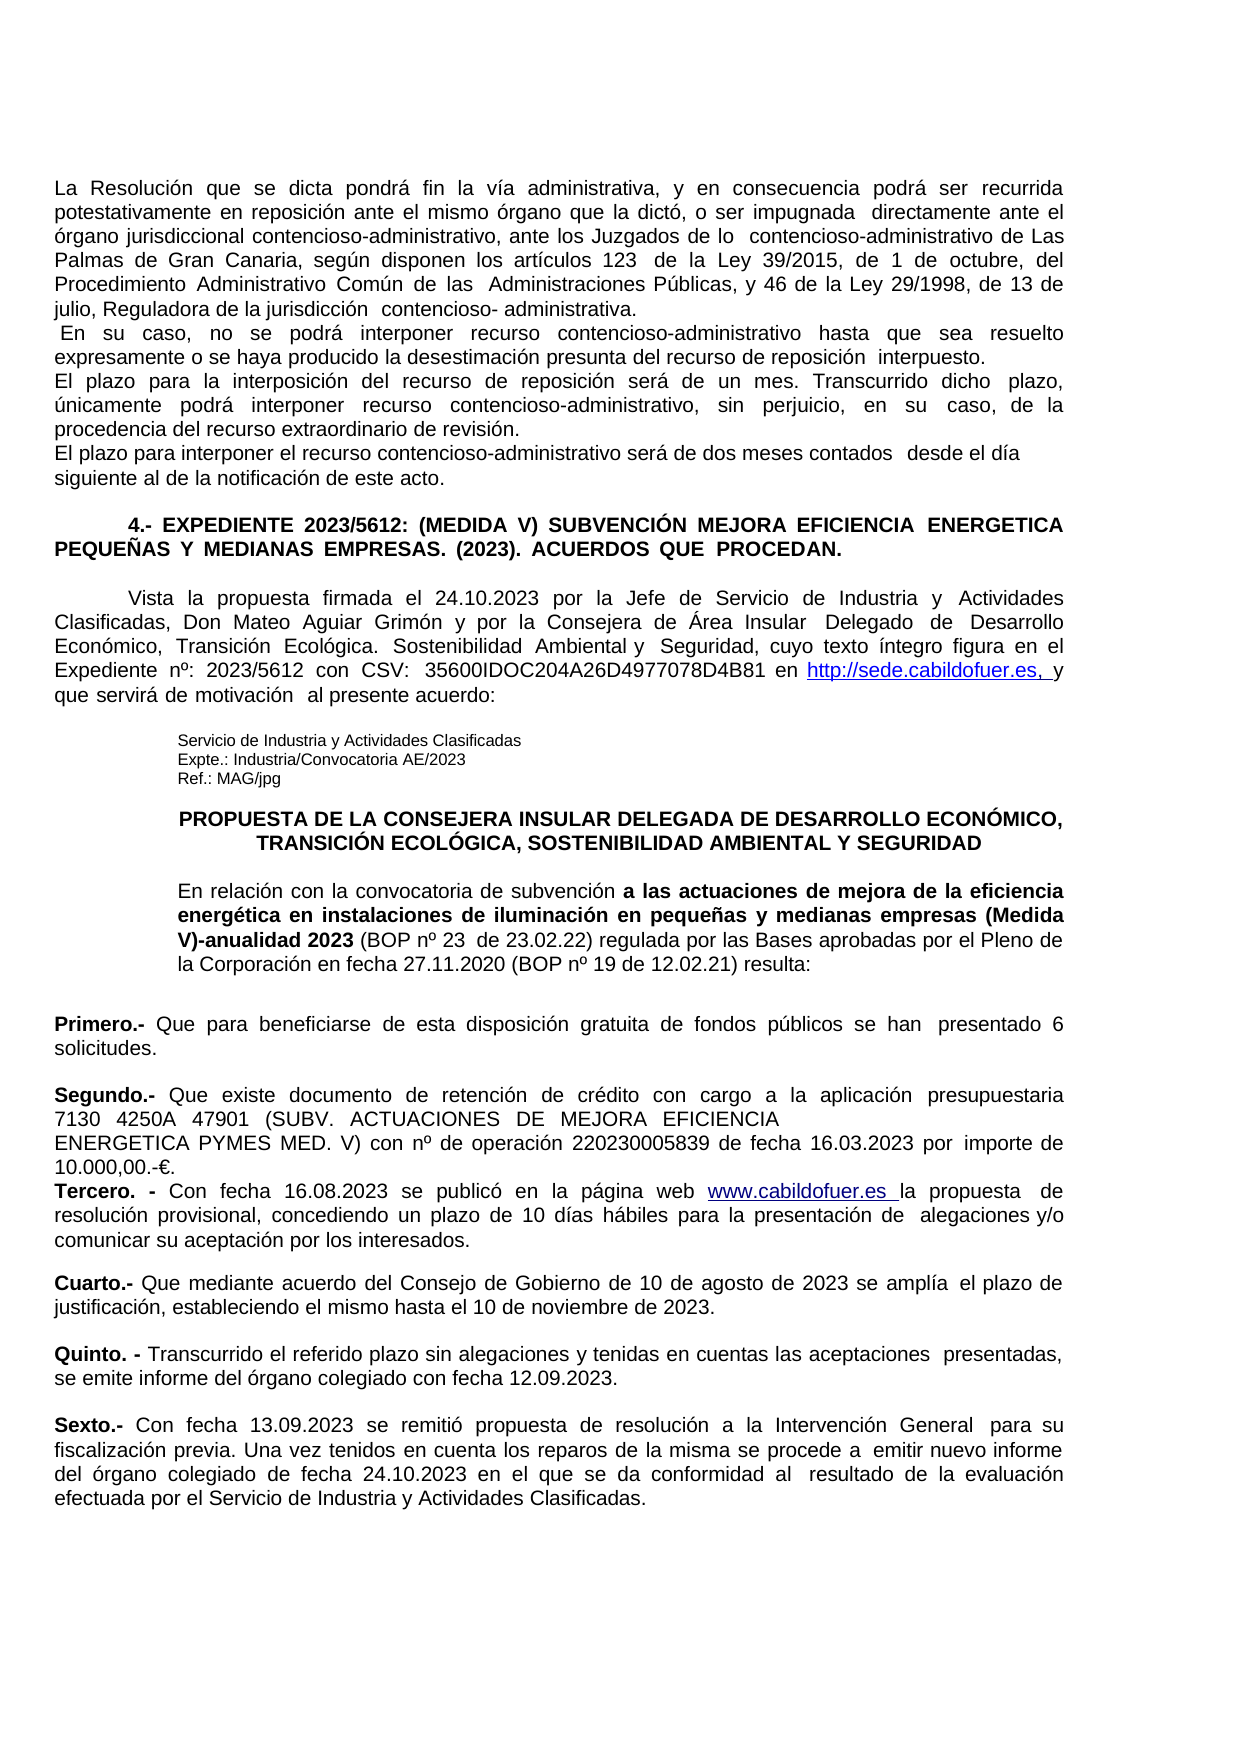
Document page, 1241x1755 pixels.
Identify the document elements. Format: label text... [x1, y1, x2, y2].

text El plazo para la interposición del recurso de reposición será de un mes. Transcurrido dicho plazo, únicamente podrá interponer recurso contencioso-administrativo, sin perjuicio, en su caso, de la procedencia del recurso extraordinario de revisión. [54, 369, 1064, 441]
text En su caso, no se podrá interponer recurso contencioso-administrativo hasta que sea resuelto expresamente o se haya producido la desestimación presunta del recurso de reposición interpuesto. [54, 321, 1064, 369]
text Servicio de Industria y Actividades Clasificadas Expte.: Industria/Convocatoria AE/2023 [177, 730, 570, 769]
text Ref.: MAG/jpg [177, 769, 1076, 788]
text ENERGETICA PYMES MED. V) con nº de operación 220230005839 de fecha 16.03.2023 por importe de 10.000,00.-€. [54, 1131, 1064, 1179]
text La Resolución que se dicta pondrá fin la vía administrativa, y en consecuencia podrá ser recurrida potestativamente en reposición ante el mismo órgano que la dictó, o ser impugnada directamente ante el órgano jurisdiccional contencioso-administrativo, ante los Juzgados de lo contencioso-administrativo de Las Palmas de Gran Canaria, según disponen los artículos 123 de la Ley 39/2015, de 1 de octubre, del Procedimiento Administrativo Común de las Administraciones Públicas, y 46 de la Ley 29/1998, de 13 de julio, Reguladora de la jurisdicción contencioso- administrativa. [54, 176, 1064, 321]
text Sexto.- Con fecha 13.09.2023 se remitió propuesta de resolución a la Intervención General para su fiscalización previa. Una vez tenidos en cuenta los reparos de la misma se procede a emitir nuevo informe del órgano colegiado de fecha 24.10.2023 en el que se da conformidad al resultado de la evaluación efectuada por el Servicio de Industria y Actividades Clasificadas. [54, 1413, 1064, 1510]
text Segundo.- Que existe documento de retención de crédito con cargo a la aplicación presupuestaria 7130 4250A 47901 (SUBV. ACTUACIONES DE MEJORA EFICIENCIA [54, 1083, 1064, 1131]
text En relación con la convocatoria de subvención a las actuaciones de mejora de la eficiencia energética en instalaciones de iluminación en pequeñas y medianas empresas (Medida V)-anualidad 2023 (BOP nº 23 de 23.02.22) regulada por las Bases aprobadas por el Pleno de la Corporación en fecha 27.11.2020 (BOP nº 19 de 12.02.21) resulta: [177, 879, 1064, 976]
text Tercero. - Con fecha 16.08.2023 se publicó en la página web www.cabildofuer.es la propuesta de resolución provisional, concediendo un plazo de 10 días hábiles para la presentación de alegaciones y/o comunicar su aceptación por los interesados. [54, 1179, 1064, 1251]
subtitle PROPUESTA DE LA CONSEJERA INSULAR DELEGADA DE DESARROLLO ECONÓMICO, TRANSICIÓN ECOLÓGICA, SOSTENIBILIDAD AMBIENTAL Y SEGURIDAD [178, 807, 1064, 855]
subtitle 4.- EXPEDIENTE 2023/5612: (MEDIDA V) SUBVENCIÓN MEJORA EFICIENCIA ENERGETICA PEQUEÑAS Y MEDIANAS EMPRESAS. (2023). ACUERDOS QUE PROCEDAN. [54, 513, 1064, 561]
text Quinto. - Transcurrido el referido plazo sin alegaciones y tenidas en cuentas las aceptaciones presentadas, se emite informe del órgano colegiado con fecha 12.09.2023. [54, 1342, 1064, 1390]
text El plazo para interponer el recurso contencioso-administrativo será de dos meses contados desde el día siguiente al de la notificación de este acto. [54, 441, 1061, 489]
text Cuarto.- Que mediante acuerdo del Consejo de Gobierno de 10 de agosto de 2023 se amplía el plazo de justificación, estableciendo el mismo hasta el 10 de noviembre de 2023. [54, 1270, 1064, 1318]
text Vista la propuesta firmada el 24.10.2023 por la Jefe de Servicio de Industria y Actividades Clasificadas, Don Mateo Aguiar Grimón y por la Consejera de Área Insular Delegado de Desarrollo Económico, Transición Ecológica. Sostenibilidad Ambiental y Seguridad, cuyo texto íntegro figura en el Expediente nº: 2023/5612 con CSV: 35600IDOC204A26D4977078D4B81 en http://sede.cabildofuer.es, y que servirá de motivación al presente acuerdo: [54, 586, 1064, 707]
text Primero.- Que para beneficiarse de esta disposición gratuita de fondos públicos se han presentado 6 solicitudes. [54, 1011, 1064, 1059]
